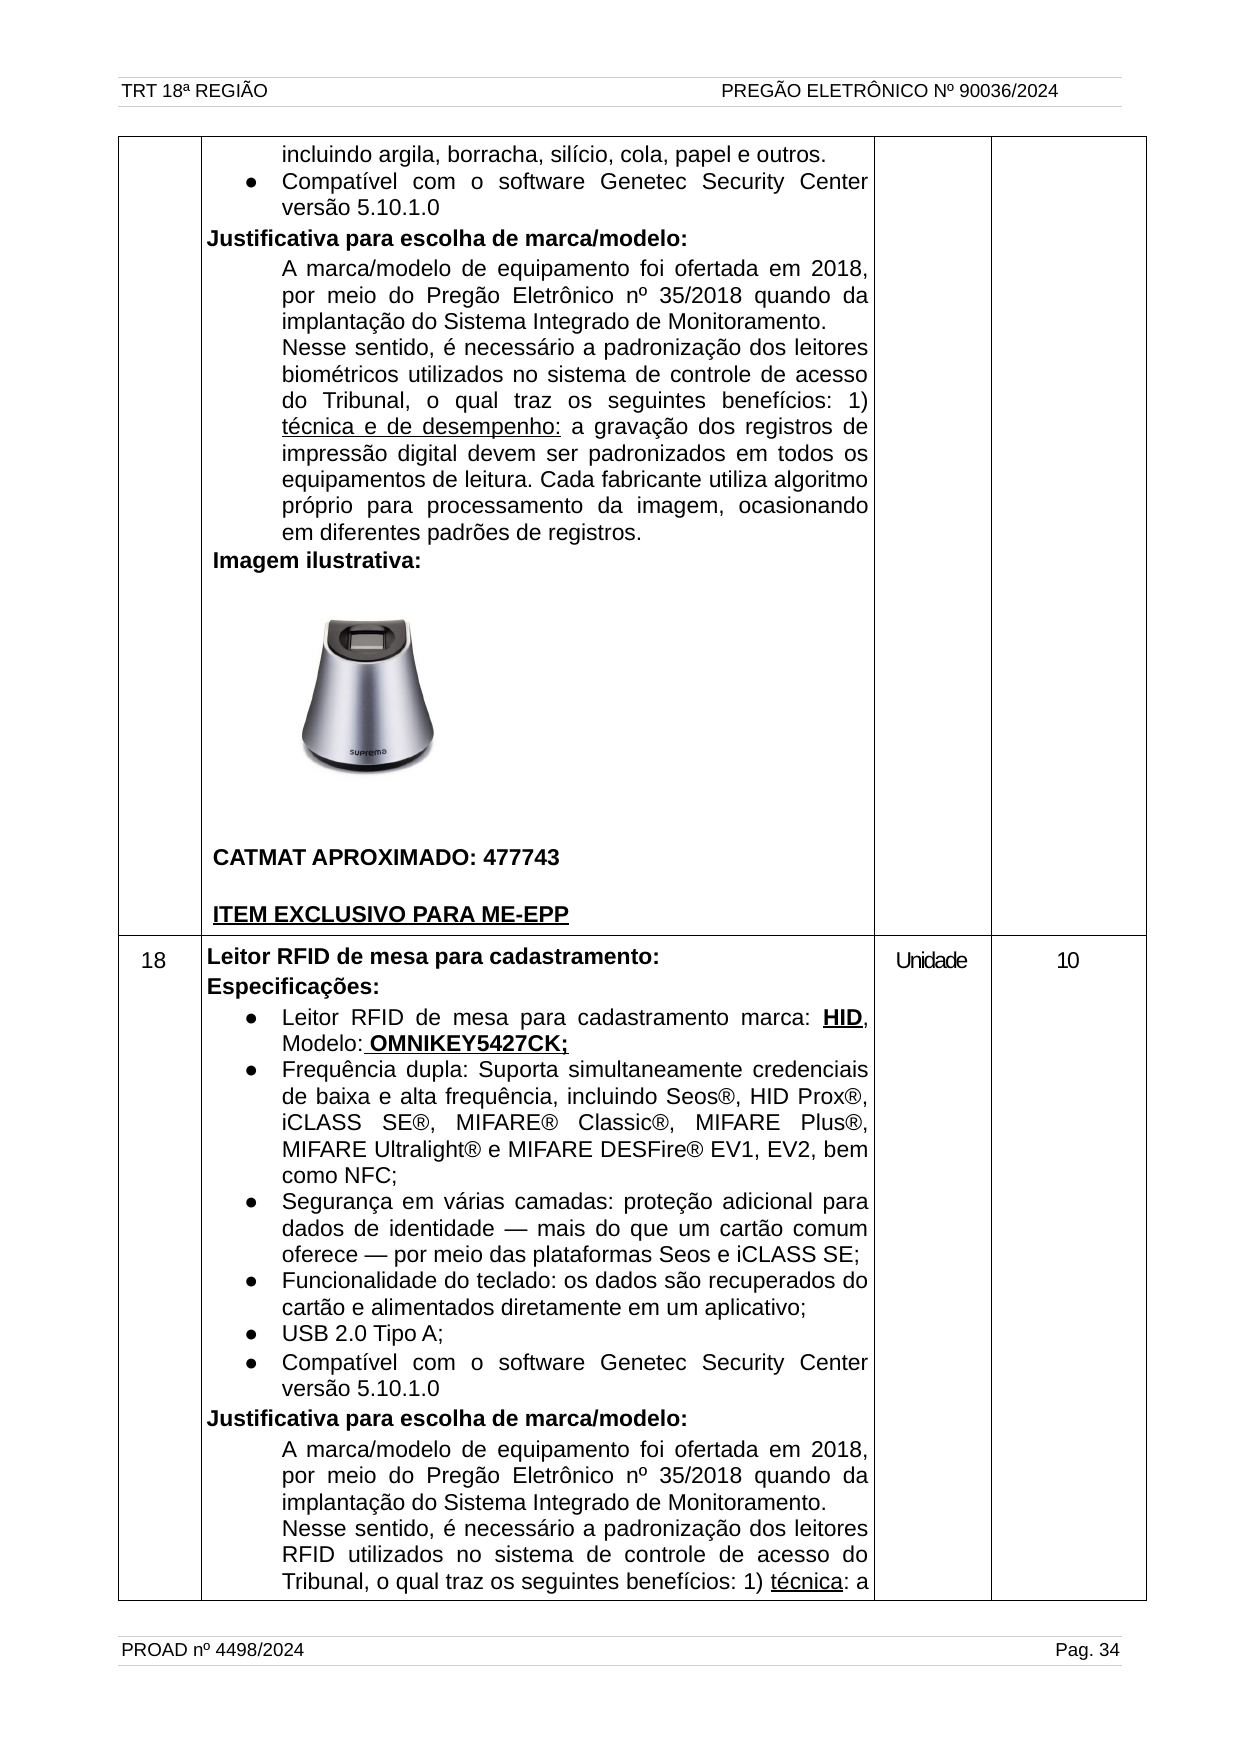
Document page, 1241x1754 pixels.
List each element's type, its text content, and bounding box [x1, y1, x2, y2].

table_cell Leitor RFID de mesa para cadastramento: Especificações: Leitor RFID de mesa para cadastramento marca: HID, Modelo: OMNIKEY5427CK; Frequência dupla: Suporta simultaneamente credenciais de baixa e alta frequência, incluindo Seos®, HID Prox®, iCLASS SE®, MIFARE® Classic®, MIFARE Plus®, MIFARE Ultralight® e MIFARE DESFire® EV1, EV2, bem como NFC; Segurança em várias camadas: proteção adicional para dados de identidade — mais do que um cartão comum oferece — por meio das plataformas Seos e iCLASS SE; Funcionalidade do teclado: os dados são recuperados do cartão e alimentados diretamente em um aplicativo; USB 2.0 Tipo A; Compatível com o software Genetec Security Center versão 5.10.1.0 Justificativa para escolha de marca/modelo: A marca/modelo de equipamento foi ofertada em 2018, por meio do Pregão Eletrônico nº 35/2018 quando da implantação do Sistema Integrado de Monitoramento. Nesse sentido, é necessário a padronização dos leitores RFID utilizados no sistema de controle de acesso do Tribunal, o qual traz os seguintes benefícios: 1) técnica: a [202, 936, 874, 1600]
table_cell 10 [992, 936, 1146, 1600]
table_cell [992, 137, 1146, 935]
table_cell [119, 137, 201, 935]
table_cell Unidade [875, 936, 991, 1600]
table_cell 18 [119, 936, 201, 1600]
table_cell [875, 137, 991, 935]
table_cell incluindo argila, borracha, silício, cola, papel e outros. Compatível com o software Genetec Security Center versão 5.10.1.0 Justificativa para escolha de marca/modelo: A marca/modelo de equipamento foi ofertada em 2018, por meio do Pregão Eletrônico nº 35/2018 quando da implantação do Sistema Integrado de Monitoramento. Nesse sentido, é necessário a padronização dos leitores biométricos utilizados no sistema de controle de acesso do Tribunal, o qual traz os seguintes benefícios: 1) técnica e de desempenho: a gravação dos registros de impressão digital devem ser padronizados em todos os equipamentos de leitura. Cada fabricante utiliza algoritmo próprio para processamento da imagem, ocasionando em diferentes padrões de registros. Imagem ilustrativa: CATMAT APROXIMADO: 477743 ITEM EXCLUSIVO PARA ME-EPP [202, 137, 874, 935]
picture [212, 575, 523, 814]
